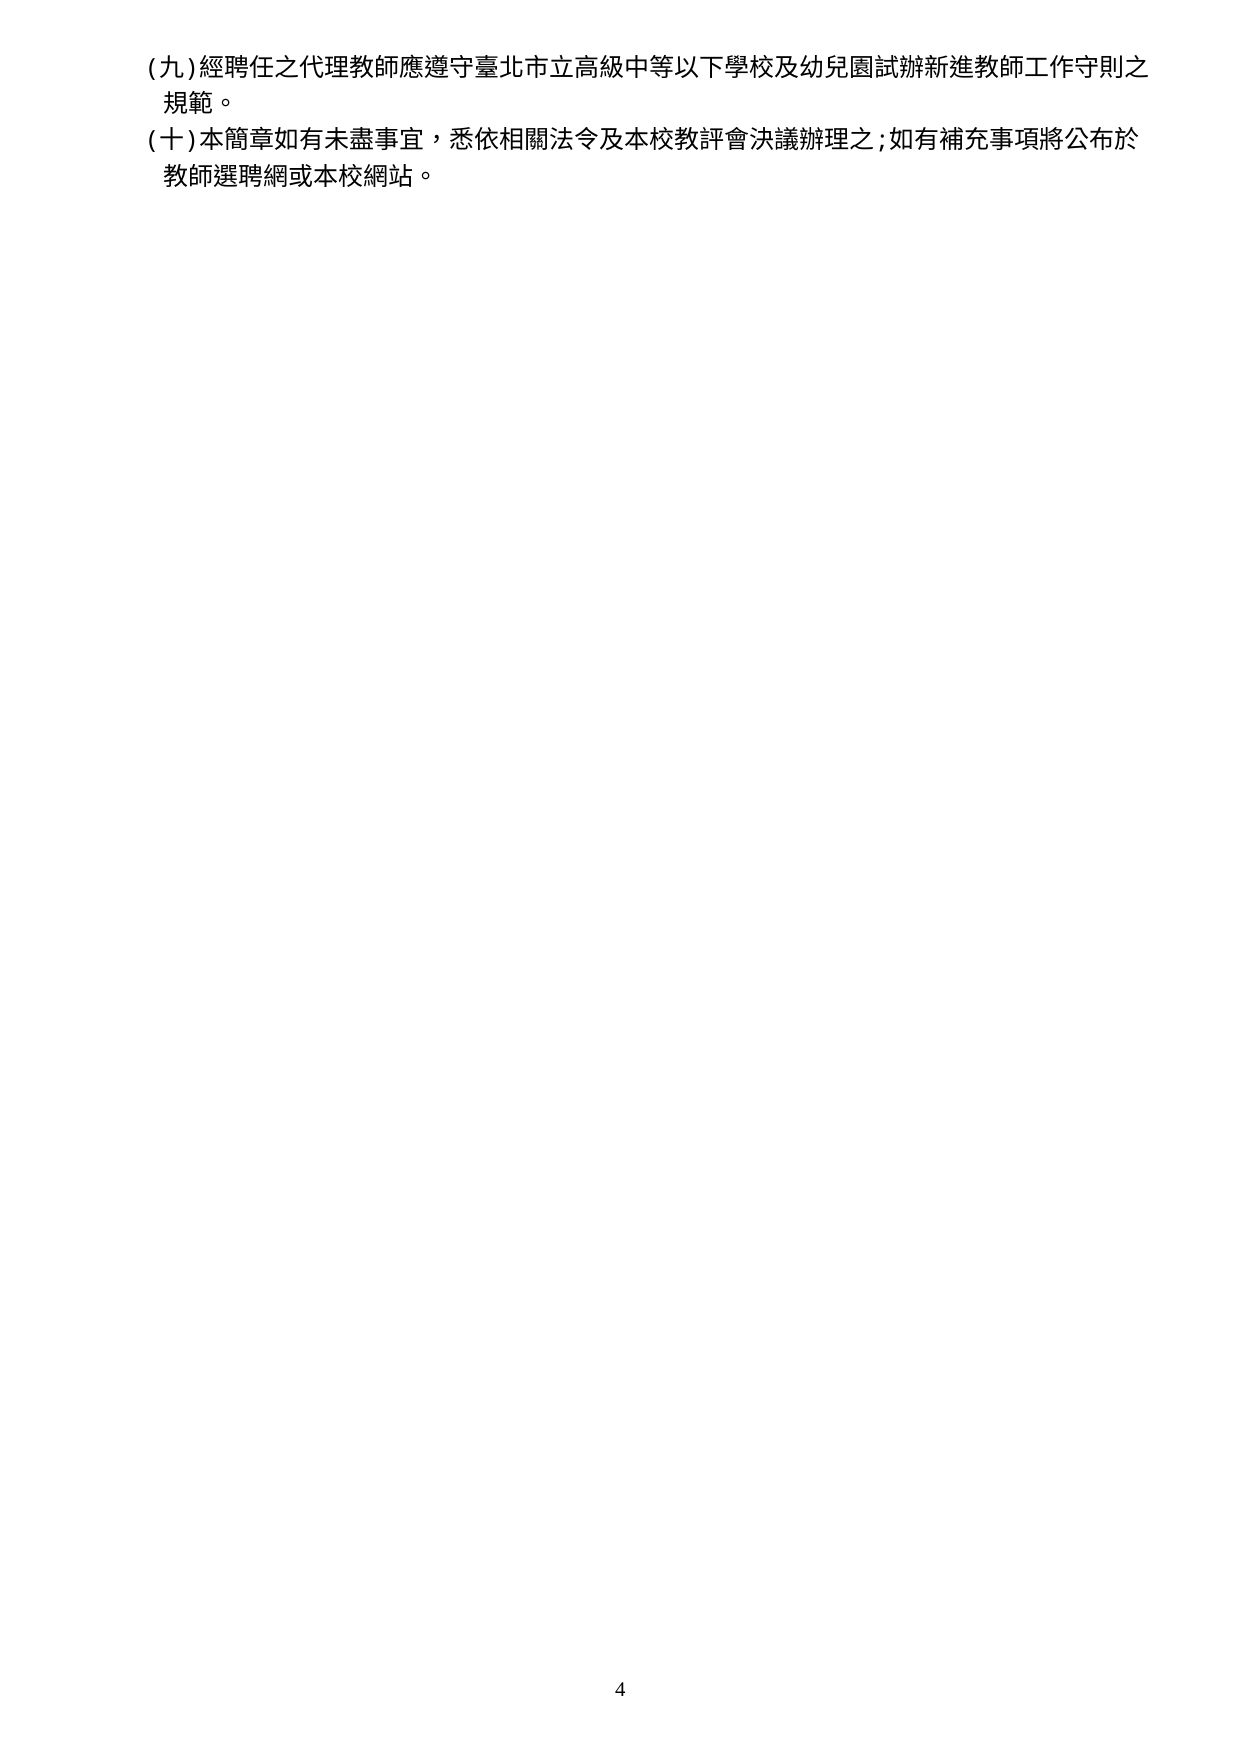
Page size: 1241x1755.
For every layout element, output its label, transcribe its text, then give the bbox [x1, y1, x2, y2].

text (十)本簡章如有未盡事宜，悉依相關法令及本校教評會決議辦理之;如有補充事項將公布於教師選聘網或本校網站。 [144, 120, 1152, 192]
text (九)經聘任之代理教師應遵守臺北市立高級中等以下學校及幼兒園試辦新進教師工作守則之規範。 [144, 47, 1152, 120]
